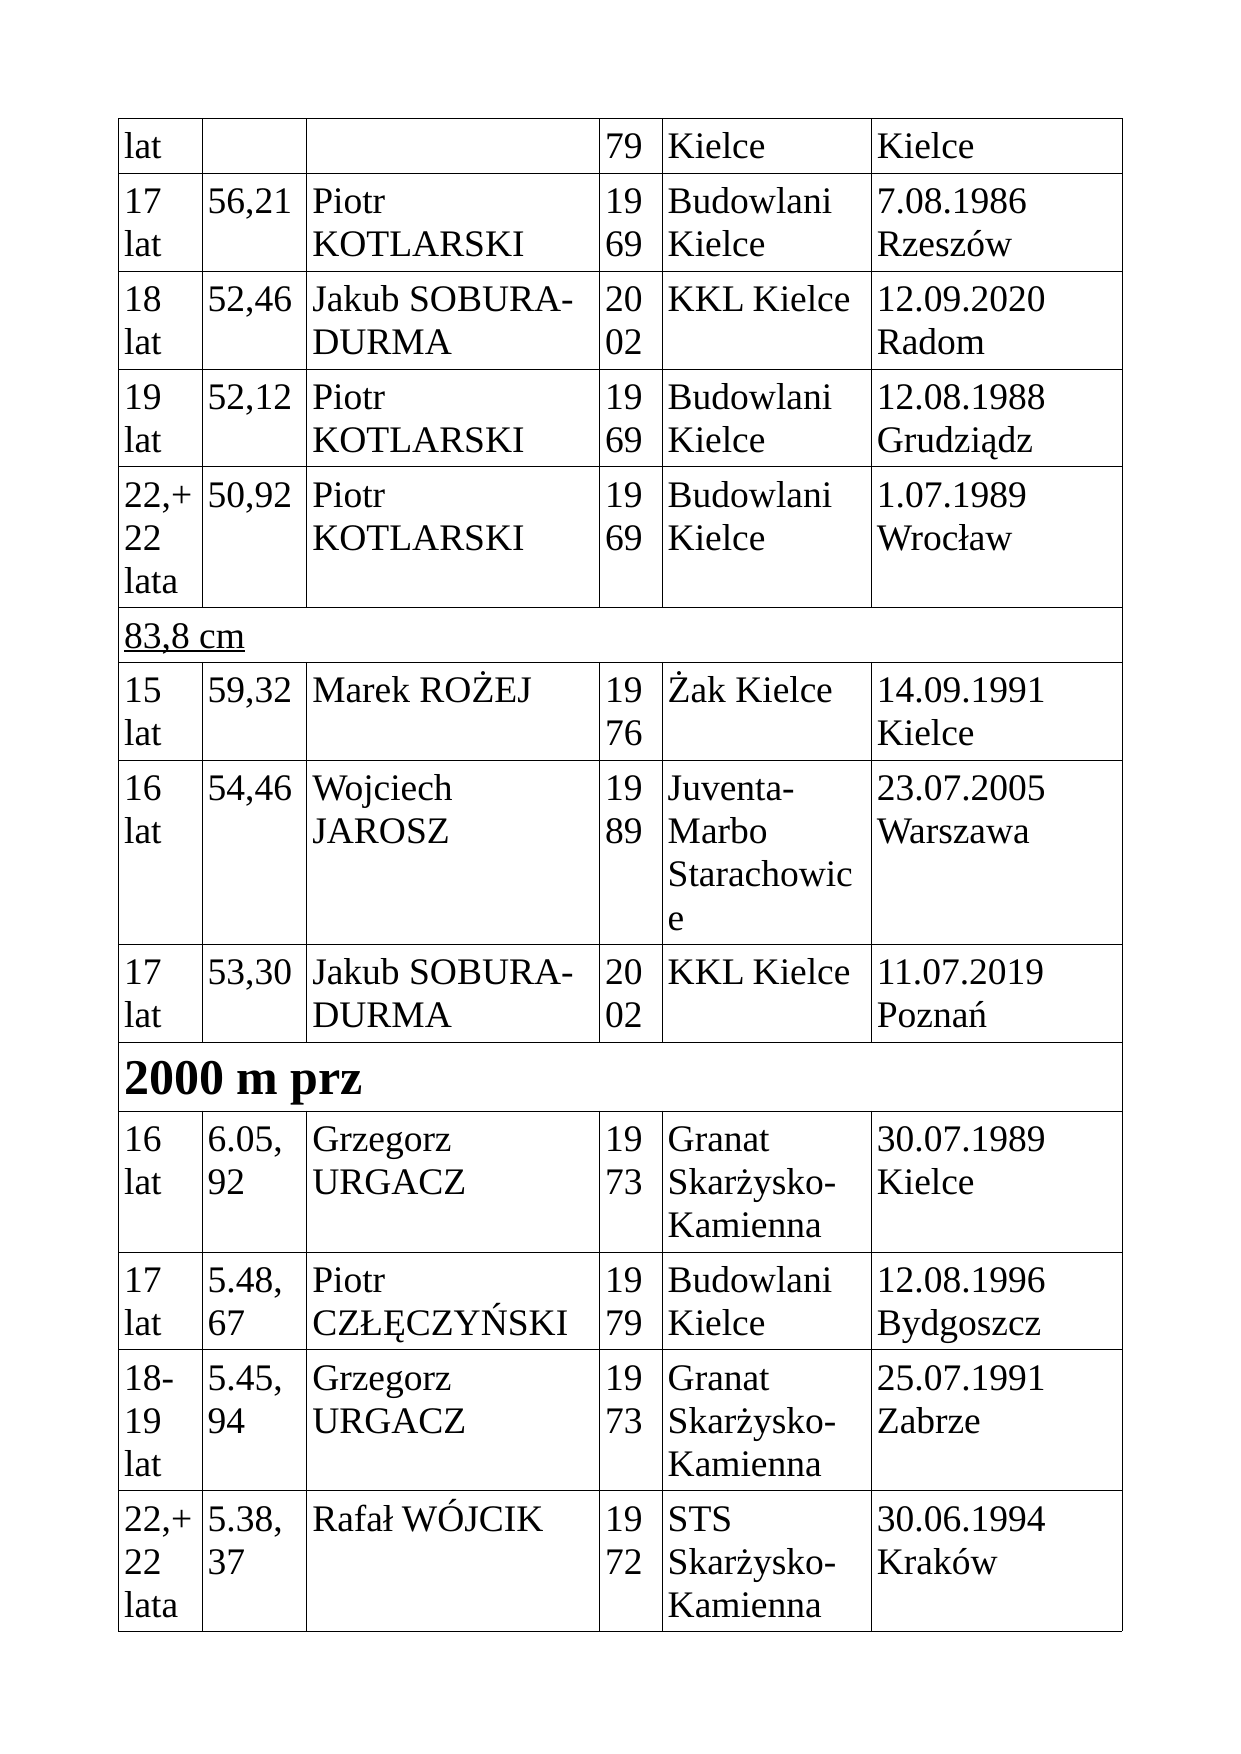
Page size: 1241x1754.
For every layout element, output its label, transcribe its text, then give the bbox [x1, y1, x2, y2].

table_cell KKL Kielce [663, 945, 871, 1042]
table_cell 30.06.1994 Kraków [872, 1491, 1122, 1631]
table_cell 5.38,37 [203, 1491, 306, 1631]
table_cell STS Skarżysko-Kamienna [663, 1491, 871, 1631]
table_cell 56,21 [203, 174, 306, 271]
table_cell Juventa-Marbo Starachowice [663, 761, 871, 944]
table_cell 30.07.1989 Kielce [872, 1112, 1122, 1252]
table_cell 1976 [600, 663, 662, 760]
table_cell 6.05,92 [203, 1112, 306, 1252]
table_cell 52,46 [203, 272, 306, 368]
table_cell 22,+22 lata [119, 467, 202, 607]
table_cell Kielce [872, 119, 1122, 173]
table_cell Budowlani Kielce [663, 1253, 871, 1349]
table_cell 1969 [600, 467, 662, 607]
table_cell Budowlani Kielce [663, 370, 871, 466]
table_cell KKL Kielce [663, 272, 871, 368]
table_cell 50,92 [203, 467, 306, 607]
table_cell 19 lat [119, 370, 202, 466]
table_cell 59,32 [203, 663, 306, 760]
table_cell 22,+22 lata [119, 1491, 202, 1631]
table_cell 17 lat [119, 1253, 202, 1349]
table_cell 1973 [600, 1350, 662, 1490]
table_cell 79 [600, 119, 662, 173]
table_cell Rafał WÓJCIK [307, 1491, 599, 1631]
table_cell 5.45,94 [203, 1350, 306, 1490]
table_cell [203, 119, 306, 173]
table_cell 14.09.1991 Kielce [872, 663, 1122, 760]
table_cell Budowlani Kielce [663, 467, 871, 607]
table_cell 1972 [600, 1491, 662, 1631]
table_cell Marek ROŻEJ [307, 663, 599, 760]
table_cell Budowlani Kielce [663, 174, 871, 271]
table_cell 18-19 lat [119, 1350, 202, 1490]
table_cell 1979 [600, 1253, 662, 1349]
table_cell Grzegorz URGACZ [307, 1350, 599, 1490]
table_cell Granat Skarżysko-Kamienna [663, 1350, 871, 1490]
table_cell 53,30 [203, 945, 306, 1042]
table_cell Kielce [663, 119, 871, 173]
table_cell Jakub SOBURA-DURMA [307, 272, 599, 368]
table_cell 17 lat [119, 945, 202, 1042]
table_cell 52,12 [203, 370, 306, 466]
table_cell 17 lat [119, 174, 202, 271]
table_cell 1973 [600, 1112, 662, 1252]
table_cell 1989 [600, 761, 662, 944]
table_cell 1.07.1989 Wrocław [872, 467, 1122, 607]
table_cell 2000 m prz [119, 1043, 1122, 1111]
table_cell 12.08.1988 Grudziądz [872, 370, 1122, 466]
table_cell Grzegorz URGACZ [307, 1112, 599, 1252]
table_cell Żak Kielce [663, 663, 871, 760]
table_cell 15 lat [119, 663, 202, 760]
table_cell 1969 [600, 174, 662, 271]
table_cell 11.07.2019 Poznań [872, 945, 1122, 1042]
table_cell 5.48,67 [203, 1253, 306, 1349]
table_cell [307, 119, 599, 173]
table_cell Piotr KOTLARSKI [307, 174, 599, 271]
table_cell 16 lat [119, 761, 202, 944]
table_cell 2002 [600, 272, 662, 368]
table_cell Granat Skarżysko-Kamienna [663, 1112, 871, 1252]
table_cell 7.08.1986 Rzeszów [872, 174, 1122, 271]
table_cell 1969 [600, 370, 662, 466]
table_cell 83,8 cm [119, 608, 1122, 662]
table_cell Piotr KOTLARSKI [307, 370, 599, 466]
table_cell Wojciech JAROSZ [307, 761, 599, 944]
table_cell 18 lat [119, 272, 202, 368]
table_cell 54,46 [203, 761, 306, 944]
table_cell lat [119, 119, 202, 173]
table_cell 25.07.1991 Zabrze [872, 1350, 1122, 1490]
table_cell 12.08.1996 Bydgoszcz [872, 1253, 1122, 1349]
table_cell 16 lat [119, 1112, 202, 1252]
table_cell Piotr CZŁĘCZYŃSKI [307, 1253, 599, 1349]
table_cell Jakub SOBURA-DURMA [307, 945, 599, 1042]
table_cell 12.09.2020 Radom [872, 272, 1122, 368]
table_cell Piotr KOTLARSKI [307, 467, 599, 607]
table_cell 2002 [600, 945, 662, 1042]
table_cell 23.07.2005 Warszawa [872, 761, 1122, 944]
